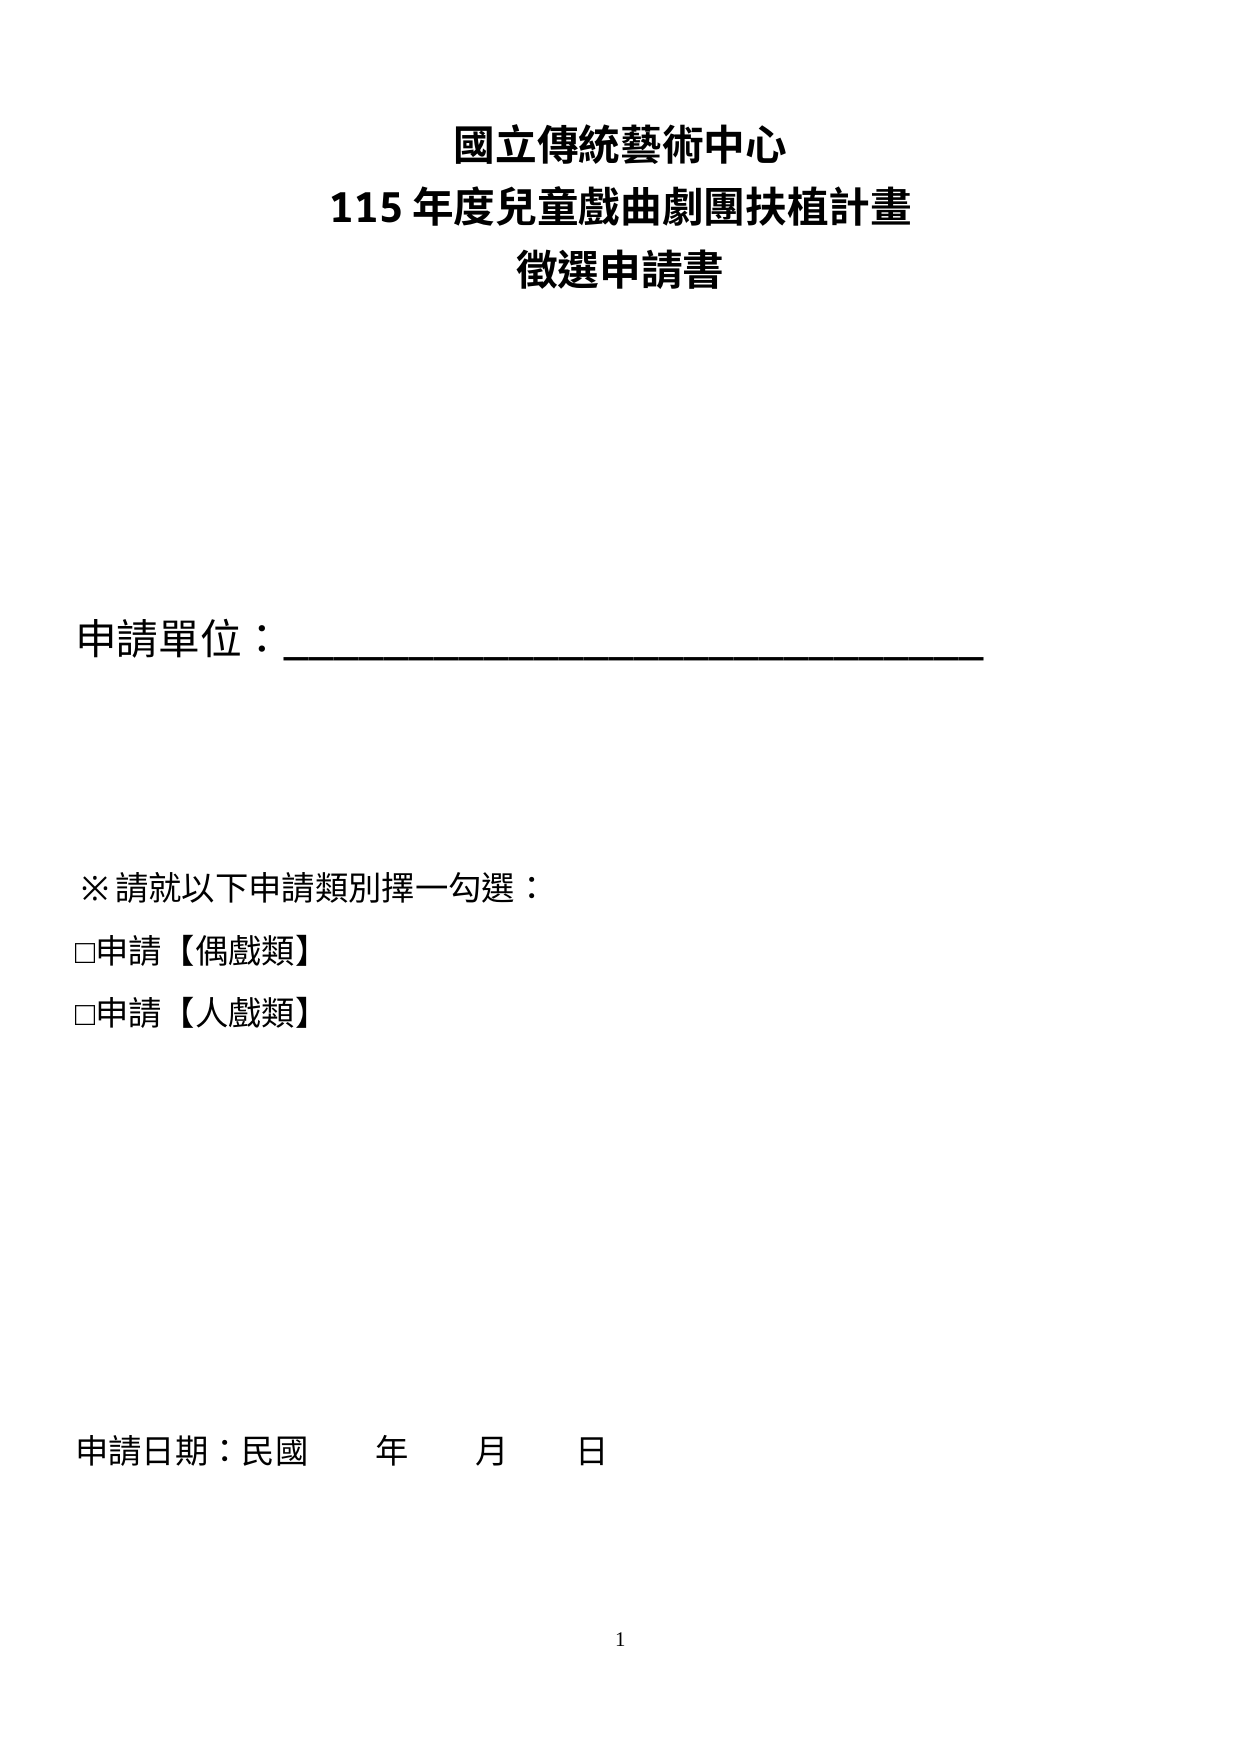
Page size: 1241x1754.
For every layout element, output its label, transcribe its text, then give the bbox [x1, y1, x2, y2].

text 115年度兒童戲曲劇團扶植計畫 [75, 163, 1165, 226]
text □申請【人戲類】 [75, 969, 1165, 1032]
text 申請日期：民國 年 月 日 [75, 1407, 1165, 1469]
text 徵選申請書 [75, 226, 1165, 288]
text ※請就以下申請類別擇一勾選： [75, 844, 1165, 907]
text 申請單位：____________________________ [75, 594, 1165, 657]
text □申請【偶戲類】 [75, 907, 1165, 969]
text 國立傳統藝術中心 [75, 101, 1165, 163]
